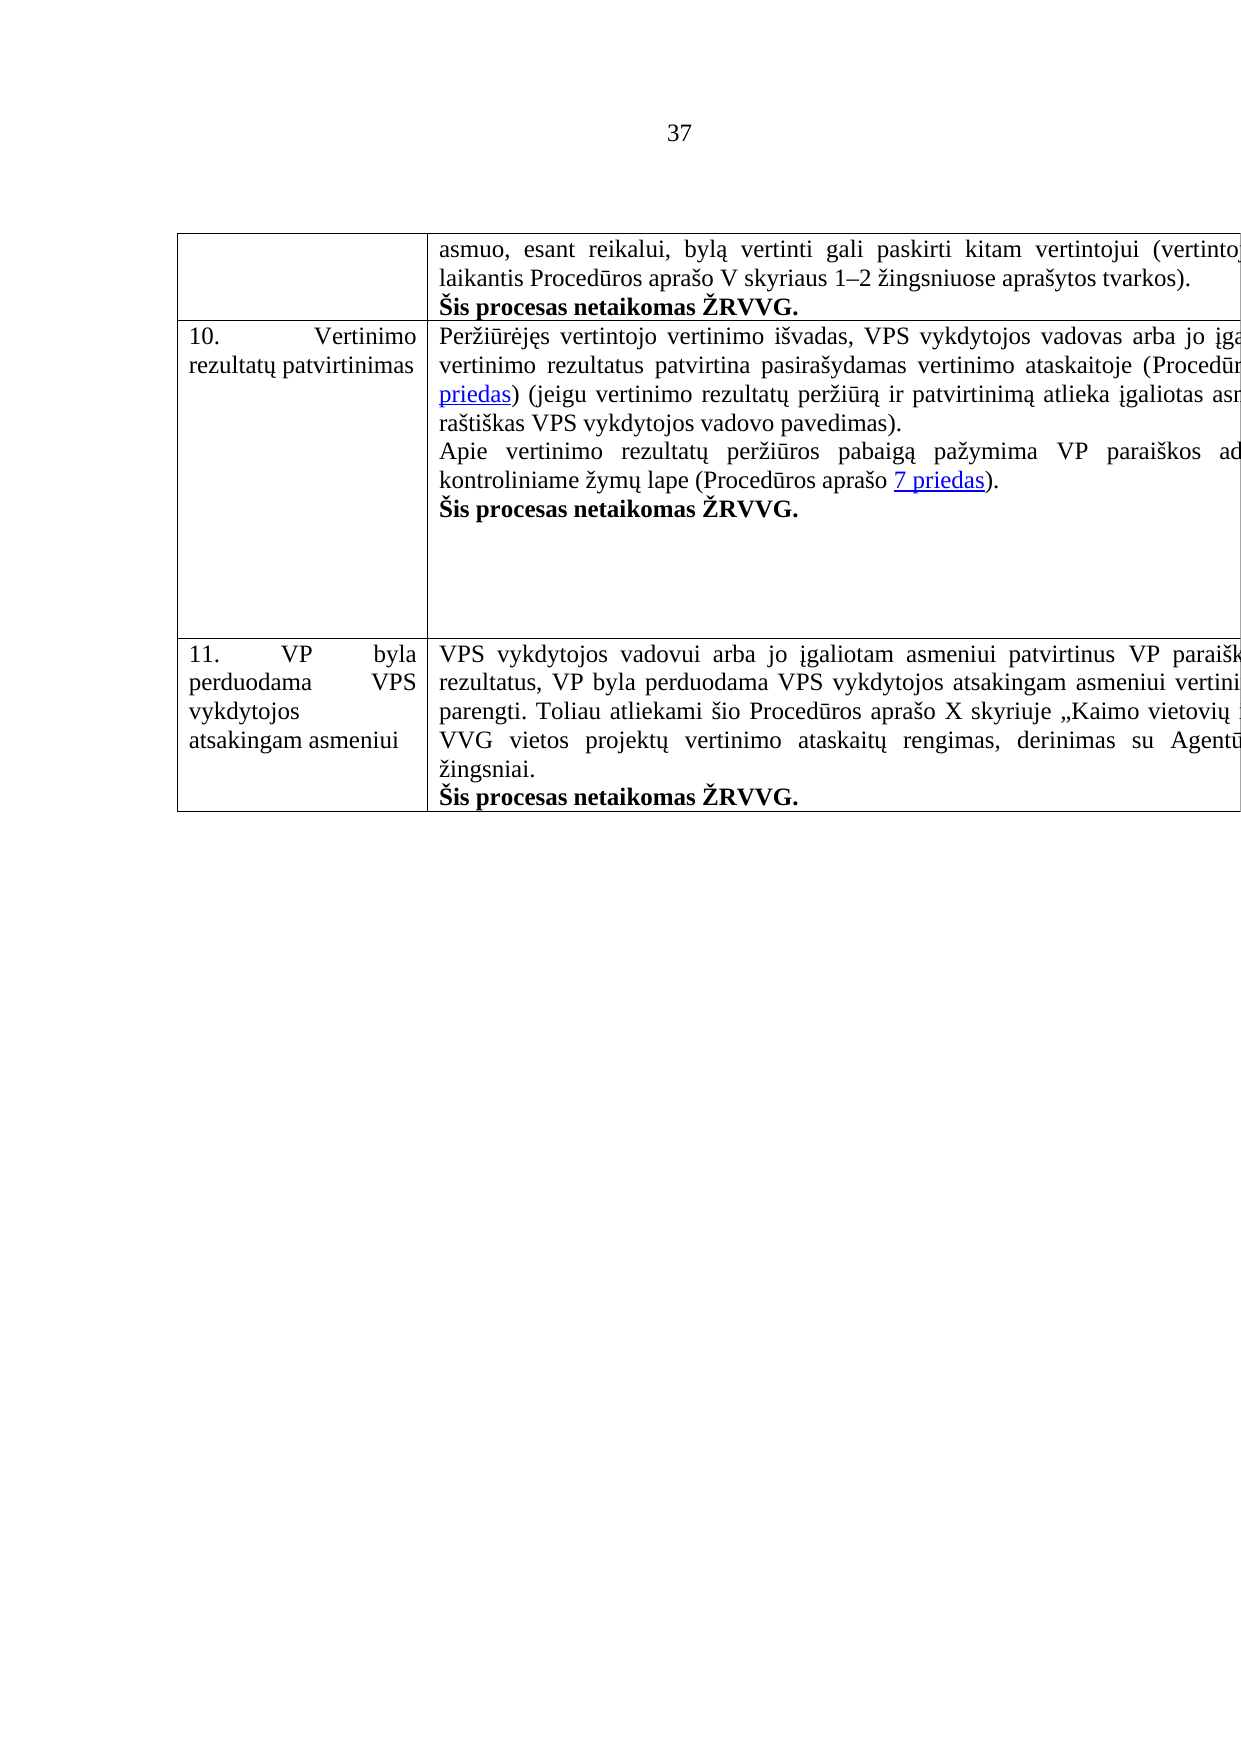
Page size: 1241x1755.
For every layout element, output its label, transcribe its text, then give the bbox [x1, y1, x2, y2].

table_cell [178, 234, 427, 320]
table_cell 10. Vertinimo rezultatų patvirtinimas [178, 321, 427, 638]
table_cell VPS vykdytojos vadovui arba jo įgaliotam asmeniui patvirtinus VP paraiškos vertinimo rezultatus, VP byla perduodama VPS vykdytojos atsakingam asmeniui vertinimo ataskaitai parengti. Toliau atliekami šio Procedūros aprašo X skyriuje „Kaimo vietovių ir dvisektorių VVG vietos projektų vertinimo ataskaitų rengimas, derinimas su Agentūra“ nurodyti žingsniai. Šis procesas netaikomas ŽRVVG. [428, 639, 1240, 811]
table_cell Peržiūrėjęs vertintojo vertinimo išvadas, VPS vykdytojos vadovas arba jo įgaliotas asmuo vertinimo rezultatus patvirtina pasirašydamas vertinimo ataskaitoje (Procedūros aprašo 11 priedas) (jeigu vertinimo rezultatų peržiūrą ir patvirtinimą atlieka įgaliotas asmuo, turi būti raštiškas VPS vykdytojos vadovo pavedimas). Apie vertinimo rezultatų peržiūros pabaigą pažymima VP paraiškos administravimo kontroliniame žymų lape (Procedūros aprašo 7 priedas). Šis procesas netaikomas ŽRVVG. [428, 321, 1240, 638]
table_cell VPS vykdytojos vadovas arba jo įgaliotas asmuo peržiūri vertintojo VP tinkamumo vertinimo rezultatus. VPS vykdytojos vadovas arba jo įgaliotas asmuo turi teisę grąžinti paraišką vertintojui ištaisyti vertinimo metu padarytas klaidas, jei tokių nustatoma. Jeigu paraiška grąžinama, grąžinimo priežastys nurodomos vietos projekto tinkamumo vertinimo ataskaitoje (Procedūros aprašo 11 priedas). Jeigu vertintojas, vertinęs konkrečią paraišką, dėl ligos, ilgalaikės komandiruotės, atostogų ar darbo nutraukimo negali atlikti pervertinimo, VPS vykdytojos vadovas arba jo įgaliotas asmuo, esant reikalui, bylą vertinti gali paskirti kitam vertintojui (vertintojas skiriamas laikantis Procedūros aprašo V skyriaus 1–2 žingsniuose aprašytos tvarkos). Šis procesas netaikomas ŽRVVG. [428, 234, 1240, 320]
table_cell 11. VP byla perduodama VPS vykdytojos atsakingam asmeniui [178, 639, 427, 811]
